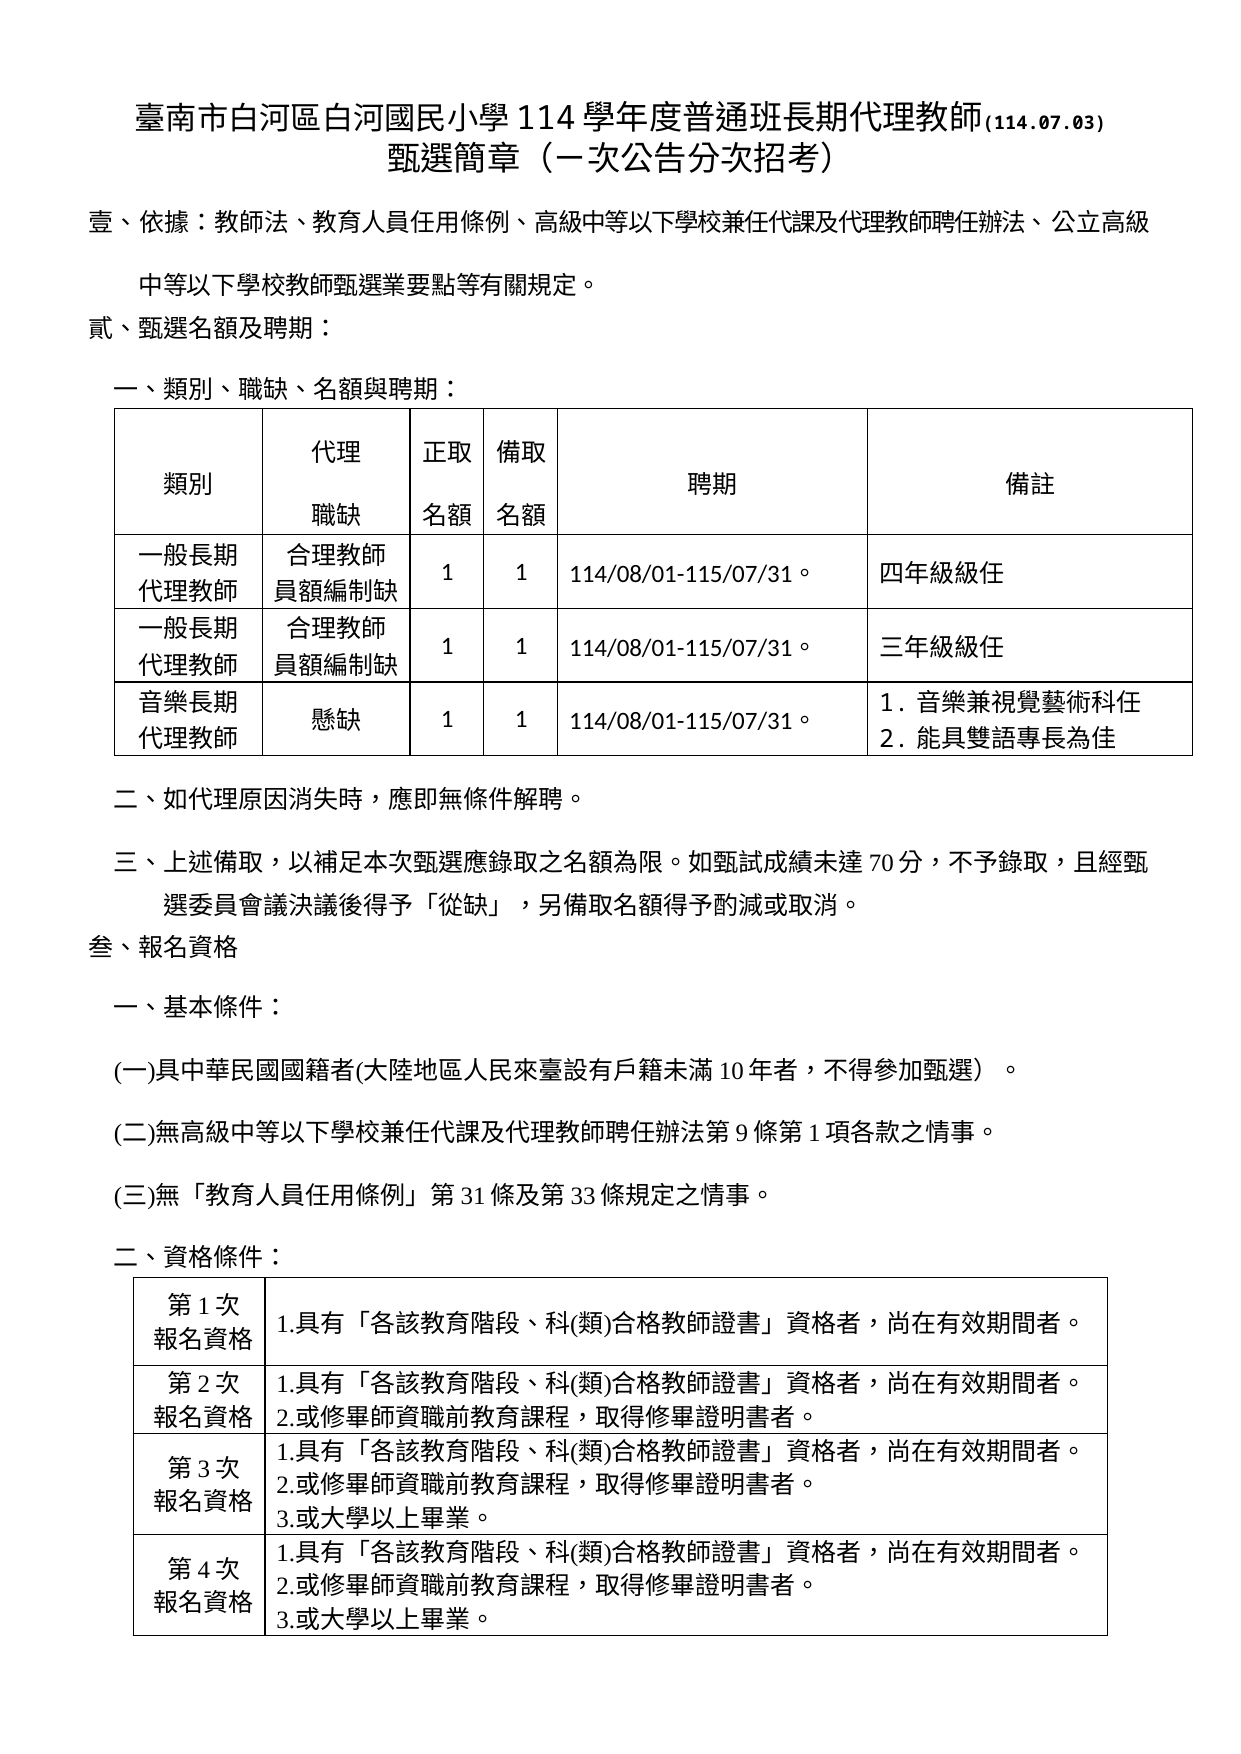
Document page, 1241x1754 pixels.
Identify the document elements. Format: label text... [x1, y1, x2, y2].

table_header 第1次 報名資格 [134, 1278, 264, 1365]
text (三)無「教育人員任用條例」第31條及第33條規定之情事。 [89, 1152, 1152, 1214]
text 二、資格條件： [89, 1214, 1152, 1277]
table_cell 四年級級任 [868, 535, 1192, 608]
table_cell 第2次 報名資格 [134, 1366, 264, 1433]
text 臺南市白河區白河國民小學114學年度普通班長期代理教師(114.07.03) [89, 96, 1152, 137]
table_cell 第4次 報名資格 [134, 1535, 264, 1635]
table_cell 第3次 報名資格 [134, 1434, 264, 1534]
text 叁、報名資格 [89, 923, 1152, 964]
table_header 備註 [868, 409, 1192, 534]
text 選委員會議決議後得予「從缺」，另備取名額得予酌減或取消。 [89, 881, 1152, 923]
text 二、如代理原因消失時，應即無條件解聘。 [89, 756, 1152, 818]
table_cell 1.具有「各該教育階段、科(類)合格教師證書」資格者，尚在有效期間者。 2.或修畢師資職前教育課程，取得修畢證明書者。 3.或大學以上畢業。 [266, 1535, 1107, 1635]
table_cell 1 [484, 683, 557, 755]
table_cell 1.具有「各該教育階段、科(類)合格教師證書」資格者，尚在有效期間者。 2.或修畢師資職前教育課程，取得修畢證明書者。 3.或大學以上畢業。 [266, 1434, 1107, 1534]
table_cell 114/08/01-115/07/31。 [558, 609, 867, 681]
table_header 正取 名額 [411, 409, 483, 534]
table_cell 1 [484, 535, 557, 608]
table_cell 114/08/01-115/07/31。 [558, 535, 867, 608]
table_header 類別 [115, 409, 262, 534]
table_cell 1 [411, 683, 483, 755]
text 一、基本條件： [89, 964, 1152, 1027]
table_cell 1 [411, 535, 483, 608]
table_cell 音樂長期 代理教師 [115, 683, 262, 755]
table_cell 1 [484, 609, 557, 681]
text (二)無高級中等以下學校兼任代課及代理教師聘任辦法第9條第1項各款之情事。 [89, 1089, 1152, 1152]
table_cell 懸缺 [263, 683, 409, 755]
table_header 備取 名額 [484, 409, 557, 534]
table_cell 合理教師 員額編制缺 [263, 535, 409, 608]
text 甄選簡章（ㄧ次公告分次招考） [89, 137, 1152, 179]
text 貳、甄選名額及聘期： [89, 304, 1152, 346]
table_cell 音樂兼視覺藝術科任 能具雙語專長為佳 [868, 683, 1192, 755]
text (一)具中華民國國籍者(大陸地區人民來臺設有戶籍未滿10年者，不得參加甄選）。 [89, 1027, 1152, 1089]
table_header 代理 職缺 [263, 409, 409, 534]
table_cell 1.具有「各該教育階段、科(類)合格教師證書」資格者，尚在有效期間者。 2.或修畢師資職前教育課程，取得修畢證明書者。 [266, 1366, 1107, 1433]
text 三、上述備取，以補足本次甄選應錄取之名額為限。如甄試成績未達70分，不予錄取，且經甄 [89, 818, 1152, 881]
text 一、類別、職缺、名額與聘期： [89, 346, 1152, 408]
table_cell 一般長期 代理教師 [115, 609, 262, 681]
table_cell 1 [411, 609, 483, 681]
table_cell 114/08/01-115/07/31。 [558, 683, 867, 755]
table_header 聘期 [558, 409, 867, 534]
table_cell 一般長期 代理教師 [115, 535, 262, 608]
table_cell 合理教師 員額編制缺 [263, 609, 409, 681]
table_header 1.具有「各該教育階段、科(類)合格教師證書」資格者，尚在有效期間者。 [266, 1278, 1107, 1365]
table_cell 三年級級任 [868, 609, 1192, 681]
text 壹、依據：教師法、教育人員任用條例、高級中等以下學校兼任代課及代理教師聘任辦法、公立高級中等以下學校教師甄選業要點等有關規定。 [89, 179, 1152, 304]
